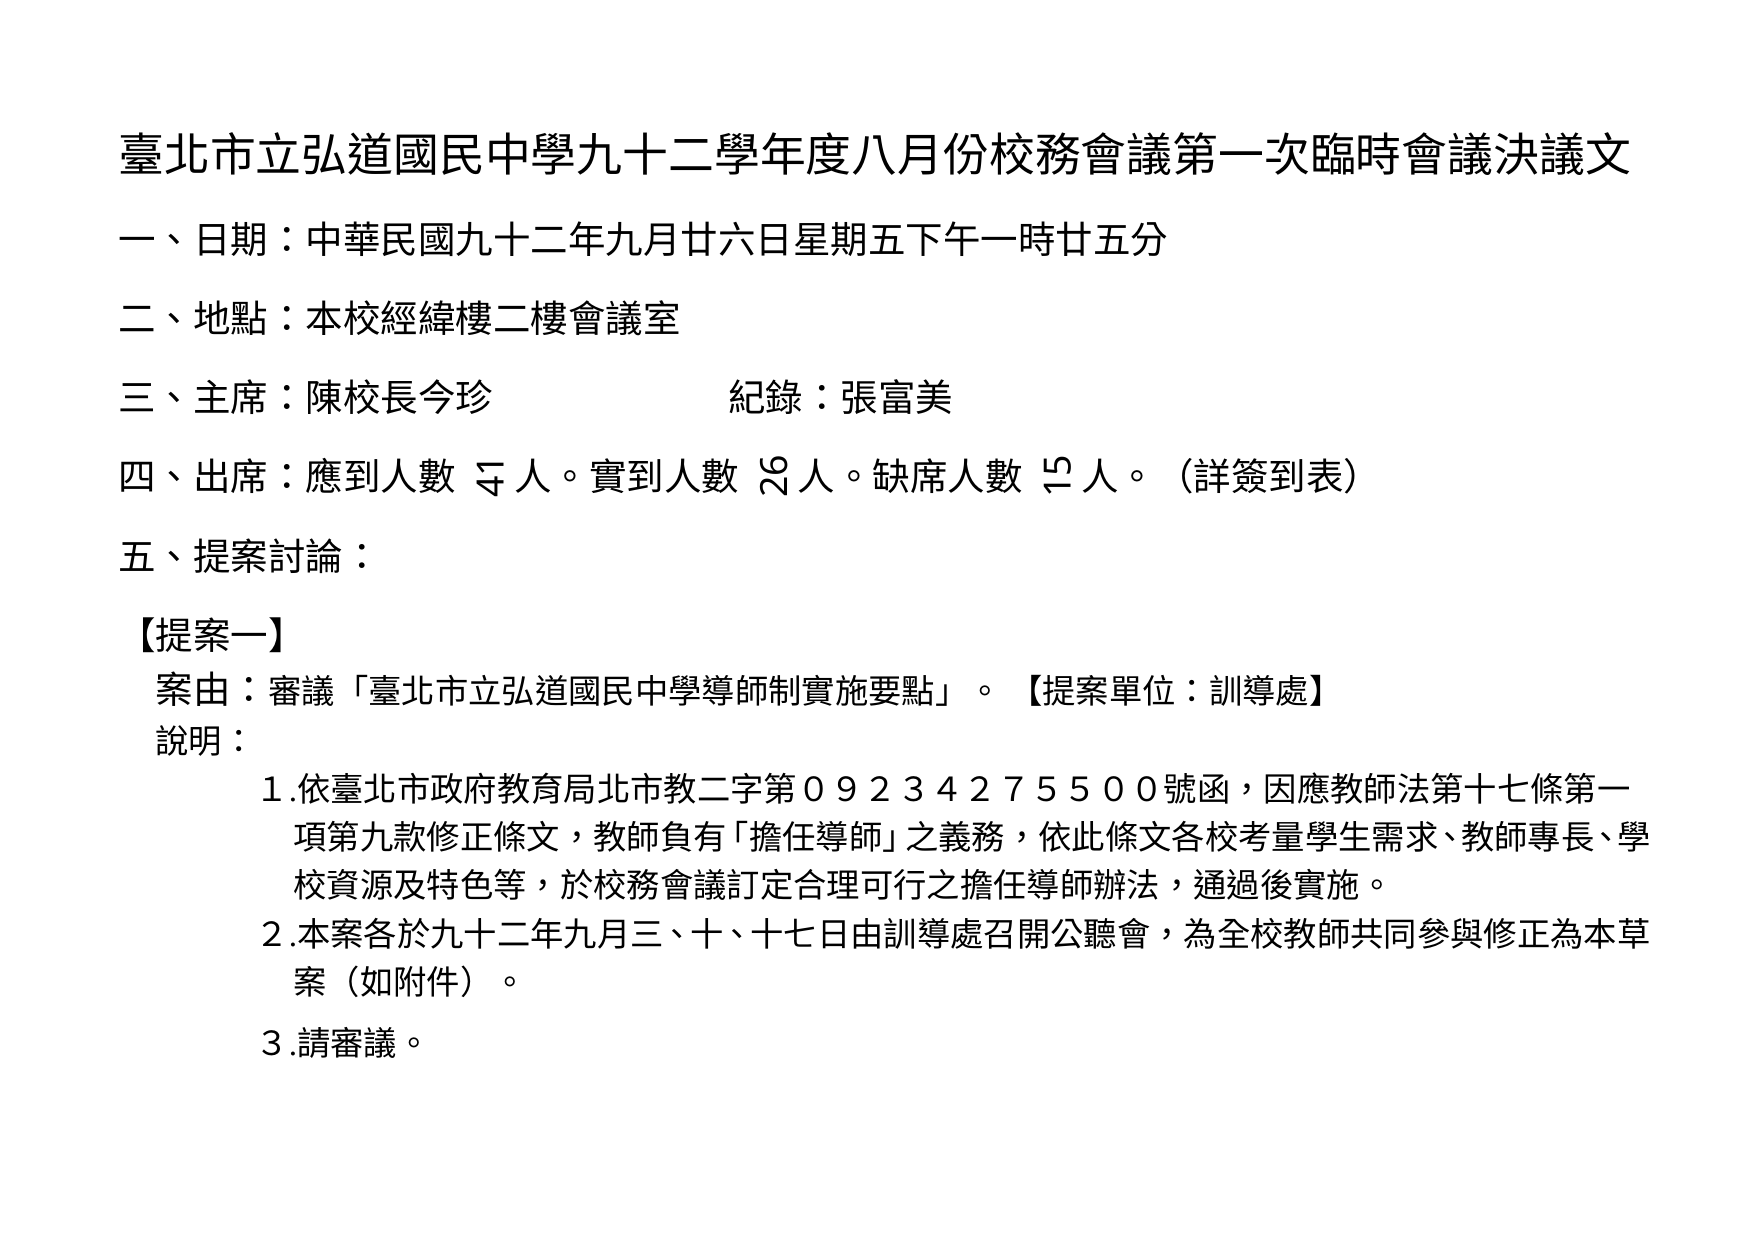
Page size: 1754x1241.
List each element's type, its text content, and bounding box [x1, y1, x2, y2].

text ３.請審議。 [255, 1016, 1650, 1064]
text 五、提案討論： [118, 527, 1650, 581]
text 臺北市立弘道國民中學九十二學年度八月份校務會議第一次臨時會議決議文 [118, 118, 1650, 184]
text 四、出席：應到人數41人。實到人數26人。缺席人數15人。（詳簽到表） [118, 447, 1650, 502]
text 說明： [118, 714, 1650, 763]
text 三、主席：陳校長今珍 紀錄：張富美 [118, 368, 1650, 422]
text 【提案一】 [118, 606, 1650, 660]
text 案由：審議「臺北市立弘道國民中學導師制實施要點」。 【提案單位：訓導處】 [156, 660, 1650, 714]
text １.依臺北市政府教育局北市教二字第０９２３４２７５５００號函，因應教師法第十七條第一項第九款修正條文，教師負有「擔任導師」之義務，依此條文各校考量學生需求、教師專長、學校資源及特色等，於校務會議訂定合理可行之擔任導師辦法，通過後實施。 [255, 763, 1650, 907]
text 二、地點：本校經緯樓二樓會議室 [118, 289, 1650, 343]
text ２.本案各於九十二年九月三、十、十七日由訓導處召開公聽會，為全校教師共同參與修正為本草案（如附件）。 [255, 907, 1650, 1004]
text 一、日期：中華民國九十二年九月廿六日星期五下午一時廿五分 [118, 209, 1650, 264]
